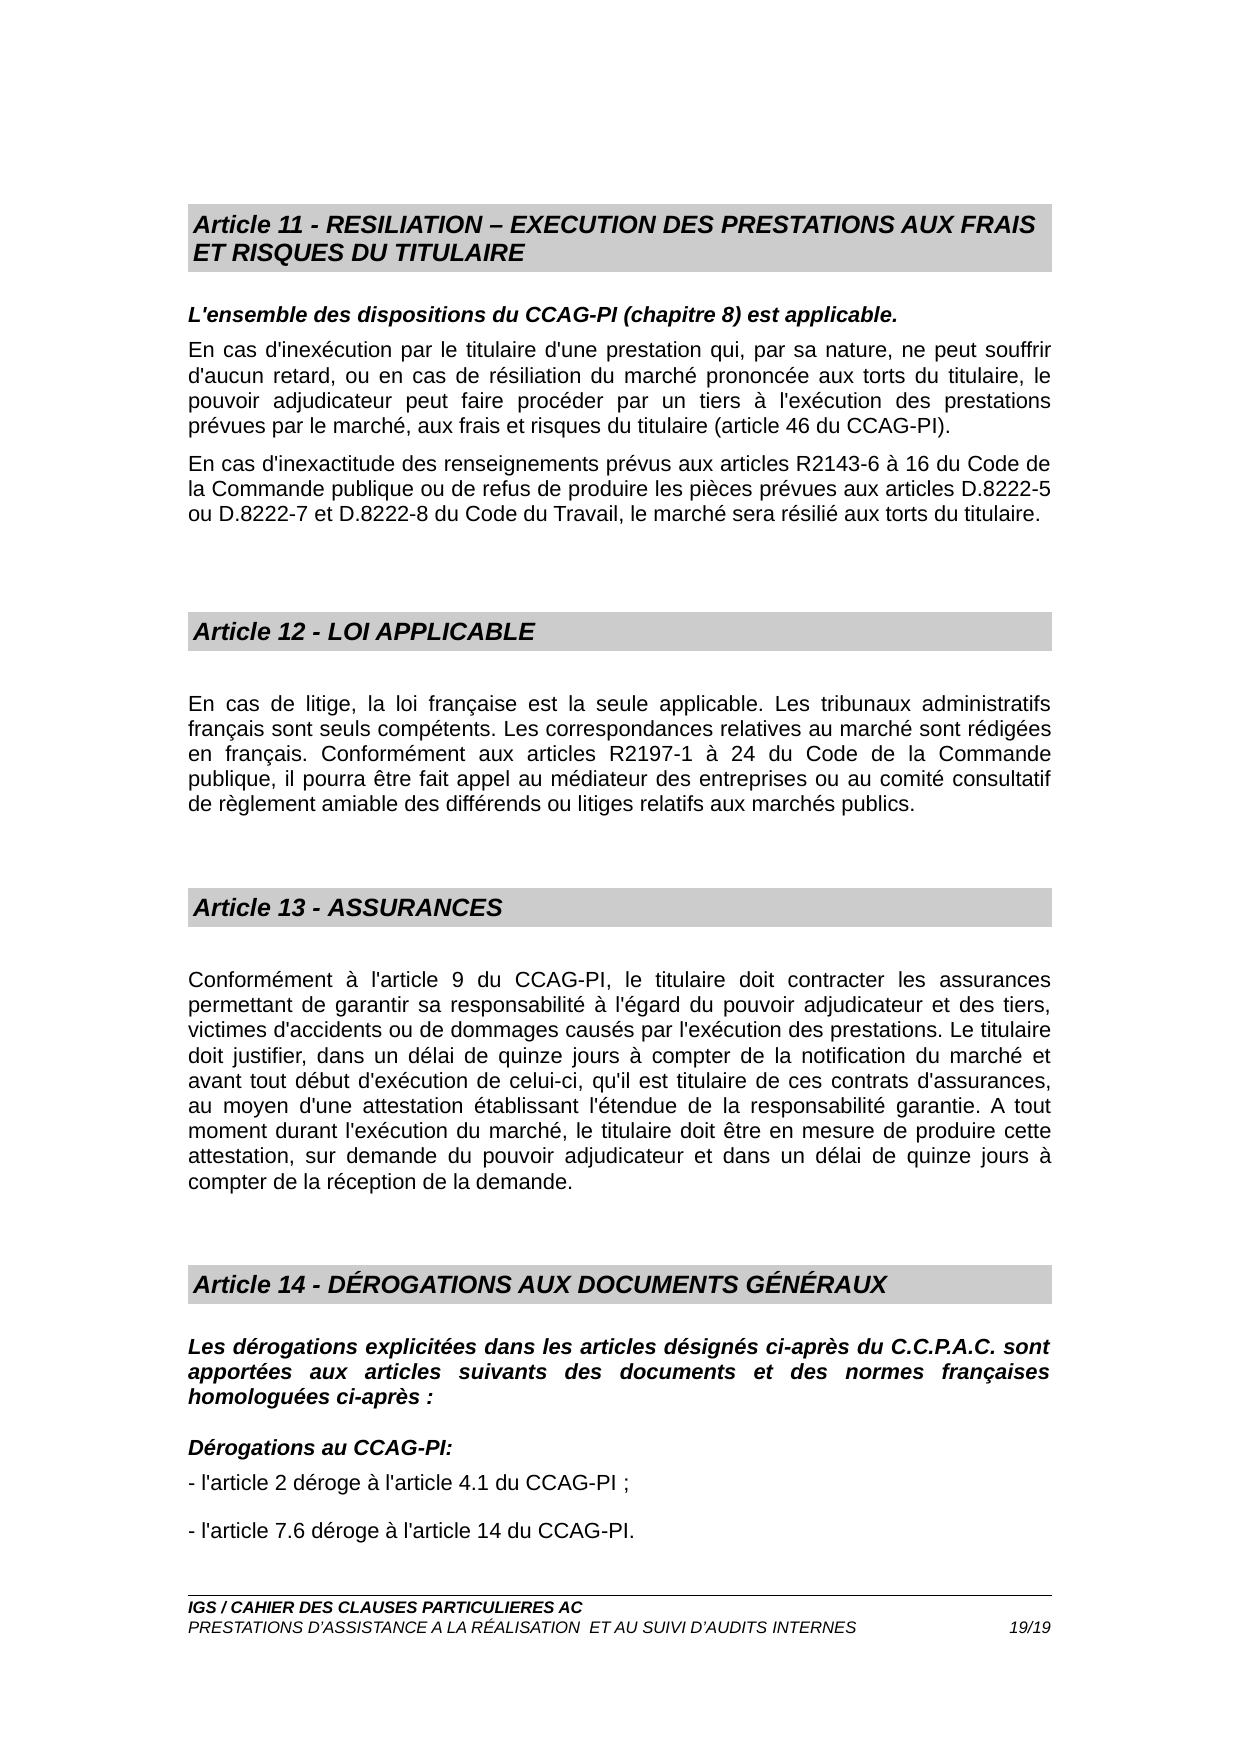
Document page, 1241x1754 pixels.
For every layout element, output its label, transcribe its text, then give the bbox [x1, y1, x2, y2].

text - l'article 2 déroge à l'article 4.1 du CCAG-PI ; [188, 1470, 1052, 1495]
text Conformément à l'article 9 du CCAG-PI, le titulaire doit contracter les assurances permettant de garantir sa responsabilité à l'égard du pouvoir adjudicateur et des tiers, victimes d'accidents ou de dommages causés par l'exécution des prestations. Le titulaire doit justifier, dans un délai de quinze jours à compter de la notification du marché et avant tout début d'exécution de celui-ci, qu'il est titulaire de ces contrats d'assurances, au moyen d'une attestation établissant l'étendue de la responsabilité garantie. A tout moment durant l'exécution du marché, le titulaire doit être en mesure de produire cette attestation, sur demande du pouvoir adjudicateur et dans un délai de quinze jours à compter de la réception de la demande. [188, 967, 1052, 1194]
text En cas de litige, la loi française est la seule applicable. Les tribunaux administratifs français sont seuls compétents. Les correspondances relatives au marché sont rédigées en français. Conformément aux articles R2197-1 à 24 du Code de la Commande publique, il pourra être fait appel au médiateur des entreprises ou au comité consultatif de règlement amiable des différends ou litiges relatifs aux marchés publics. [188, 691, 1052, 817]
subtitle RESILIATION – EXECUTION DES PRESTATIONS AUX FRAIS ET RISQUES DU TITULAIRE [190, 207, 1050, 270]
text En cas d'inexactitude des renseignements prévus aux articles R2143-6 à 16 du Code de la Commande publique ou de refus de produire les pièces prévues aux articles D.8222-5 ou D.8222-7 et D.8222-8 du Code du Travail, le marché sera résilié aux torts du titulaire. [188, 451, 1052, 526]
text L'ensemble des dispositions du CCAG-PI (chapitre 8) est applicable. [188, 302, 1052, 327]
text Les dérogations explicitées dans les articles désignés ci-après du C.C.P.A.C. sont apportées aux articles suivants des documents et des normes françaises homologuées ci-après : [188, 1334, 1052, 1409]
text En cas d'inexécution par le titulaire d'une prestation qui, par sa nature, ne peut souffrir d'aucun retard, ou en cas de résiliation du marché prononcée aux torts du titulaire, le pouvoir adjudicateur peut faire procéder par un tiers à l'exécution des prestations prévues par le marché, aux frais et risques du titulaire (article 46 du CCAG-PI). [188, 337, 1052, 438]
subtitle LOI APPLICABLE [190, 614, 1050, 648]
text Dérogations au CCAG-PI: [188, 1434, 1052, 1460]
text - l'article 7.6 déroge à l'article 14 du CCAG-PI. [188, 1518, 1052, 1543]
subtitle ASSURANCES [190, 890, 1050, 925]
subtitle DÉROGATIONS AUX DOCUMENTS GÉNÉRAUX [190, 1267, 1050, 1302]
